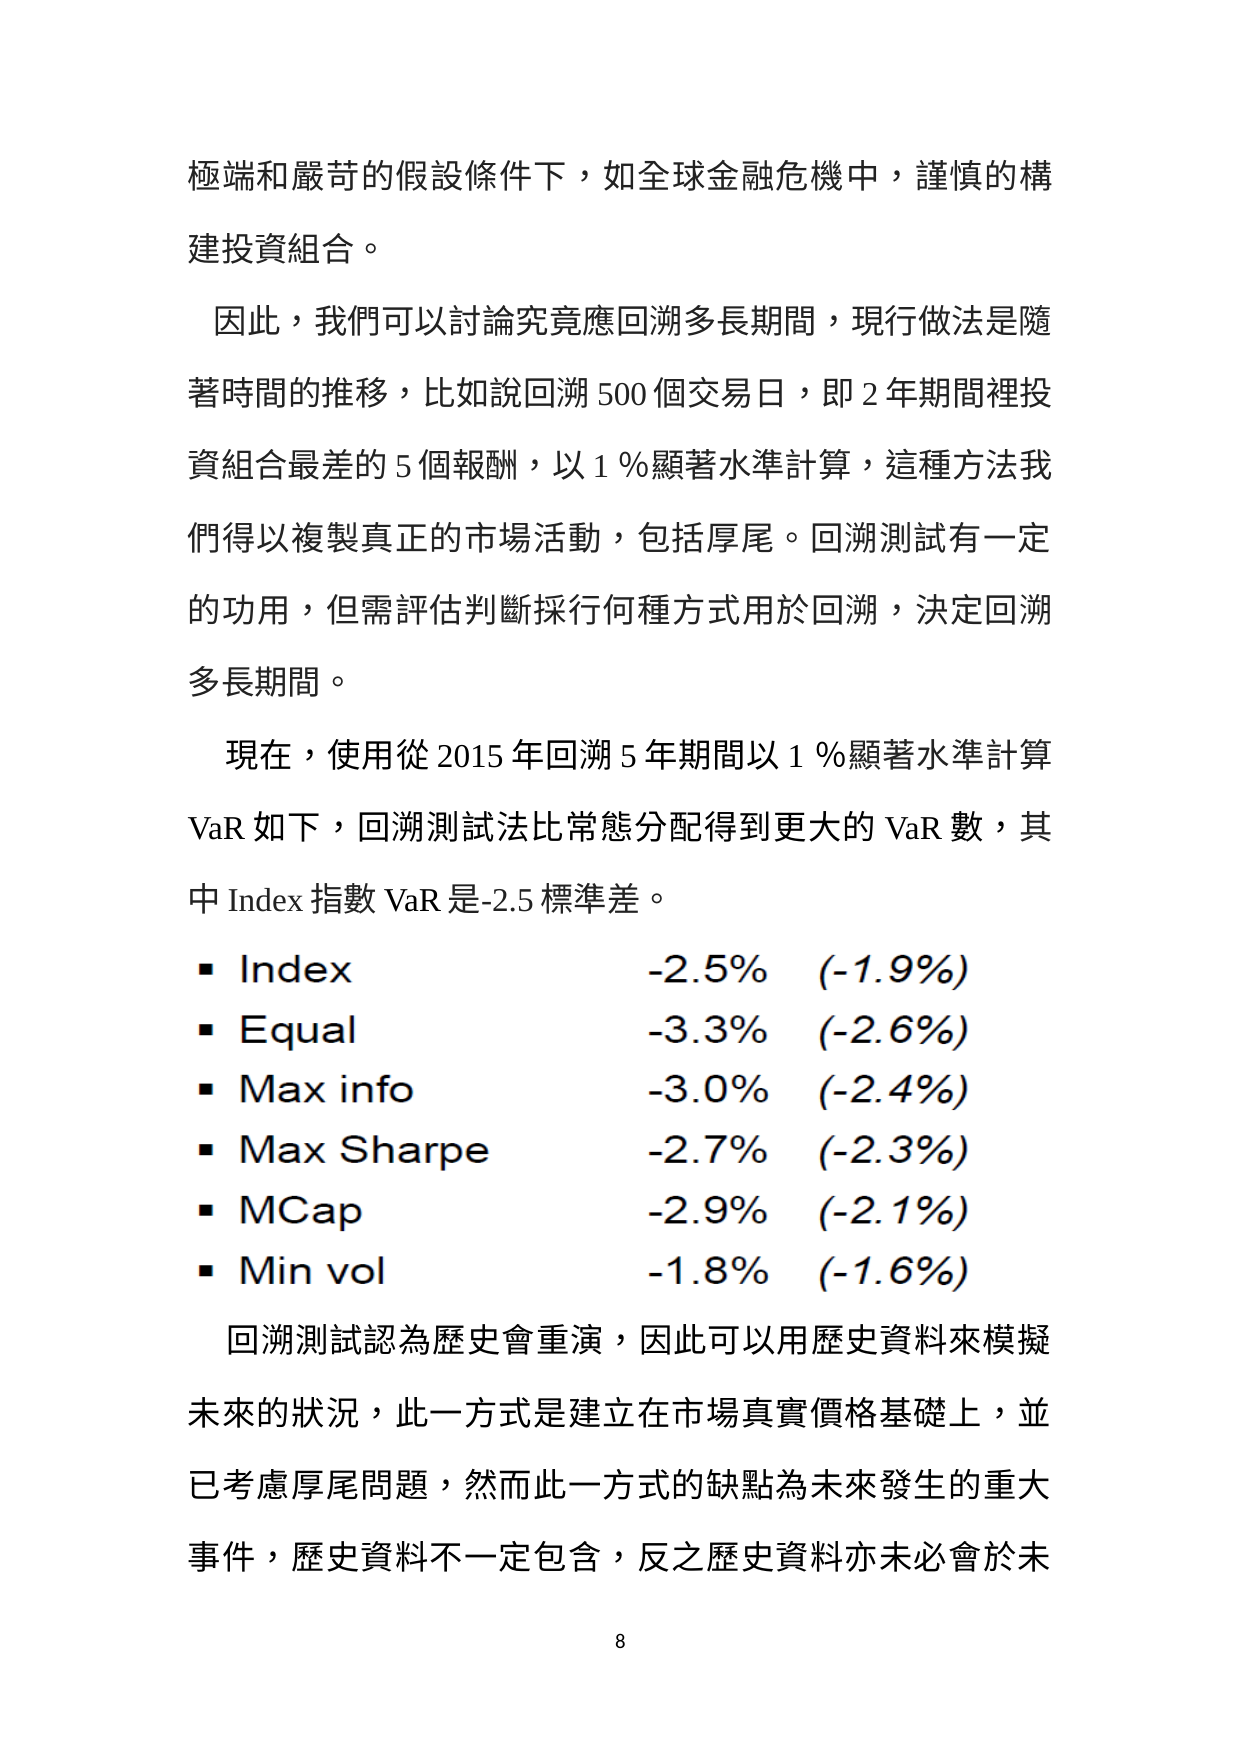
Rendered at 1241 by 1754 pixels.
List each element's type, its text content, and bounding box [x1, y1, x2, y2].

text 現在，使用從2015年回溯5年期間以1 ％顯著水準計算VaR如下，回溯測試法比常態分配得到更大的VaR數，其中Index指數VaR是-2.5標準差。 [187, 728, 1053, 921]
text 極端和嚴苛的假設條件下，如全球金融危機中，謹慎的構建投資組合。 [187, 150, 1053, 271]
text 因此，我們可以討論究竟應回溯多長期間，現行做法是隨著時間的推移，比如說回溯500個交易日，即2年期間裡投資組合最差的5個報酬，以1 ％顯著水準計算，這種方法我們得以複製真正的市場活動，包括厚尾。回溯測試有一定的功用，但需評估判斷採行何種方式用於回溯，決定回溯多長期間。 [187, 294, 1053, 704]
picture [187, 945, 986, 1295]
text 回溯測試認為歷史會重演，因此可以用歷史資料來模擬未來的狀況，此一方式是建立在市場真實價格基礎上，並已考慮厚尾問題，然而此一方式的缺點為未來發生的重大事件，歷史資料不一定包含，反之歷史資料亦未必會於未 [187, 1314, 1053, 1579]
